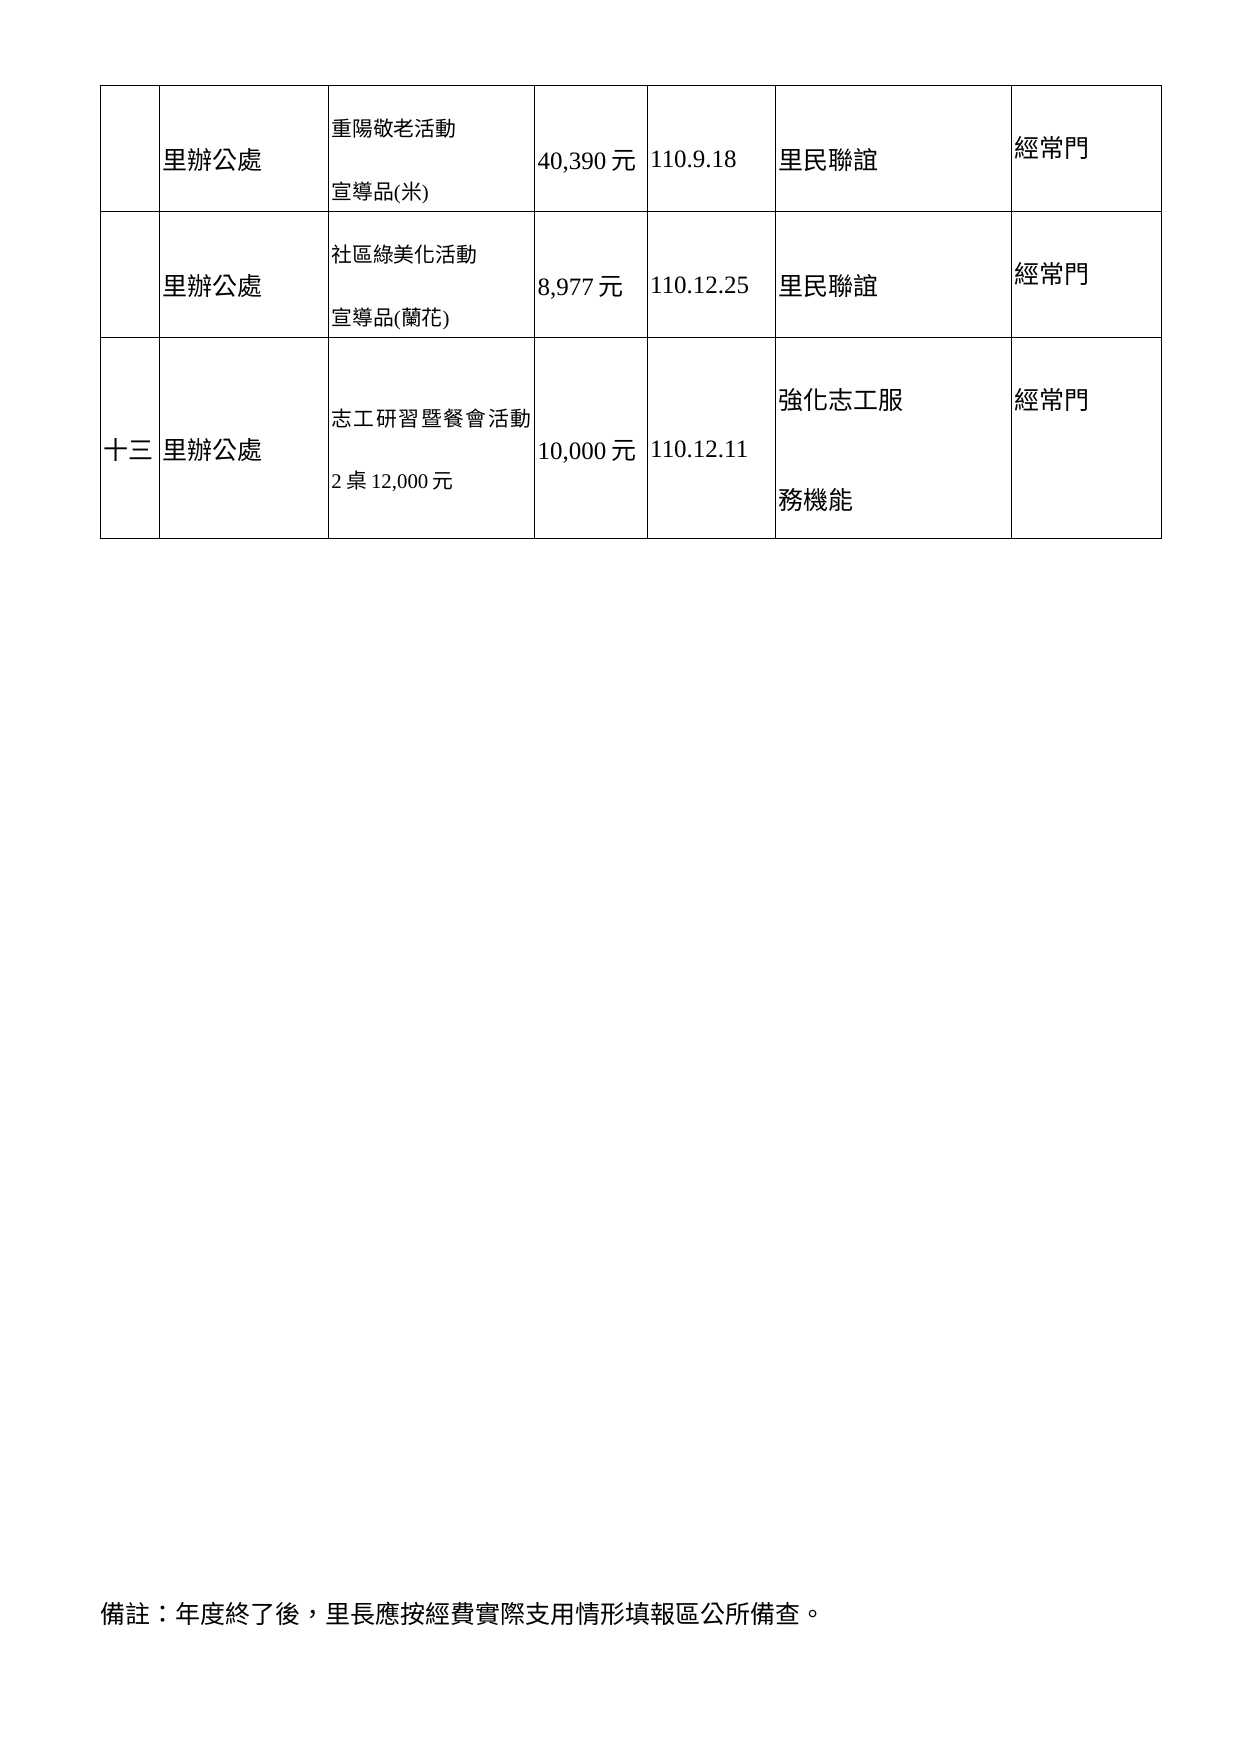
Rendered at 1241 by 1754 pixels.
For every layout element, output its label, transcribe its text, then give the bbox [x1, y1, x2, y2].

table_cell 110.12.25 [648, 212, 775, 337]
table_cell 110.12.11 [648, 338, 775, 538]
table_cell 110.9.18 [648, 86, 775, 211]
table_cell [101, 212, 159, 337]
table_cell 十三 [101, 338, 159, 538]
table_cell 里辦公處 [160, 212, 328, 337]
table_cell 社區綠美化活動 宣導品(蘭花) [329, 212, 534, 337]
table_cell 強化志工服 務機能 [776, 338, 1011, 538]
table_cell 經常門 [1012, 338, 1161, 538]
table_cell 8,977元 [535, 212, 647, 337]
table_cell 里辦公處 [160, 338, 328, 538]
table_cell 志工研習暨餐會活動2桌12,000元 [329, 338, 534, 538]
table_cell 40,390元 [535, 86, 647, 211]
table_cell 里民聯誼 [776, 86, 1011, 211]
table_cell 經常門 [1012, 86, 1161, 211]
table_cell 里民聯誼 [776, 212, 1011, 337]
table_cell 10,000元 [535, 338, 647, 538]
table_cell [101, 86, 159, 211]
table_cell 里辦公處 [160, 86, 328, 211]
table_cell 經常門 [1012, 212, 1161, 337]
table_cell 重陽敬老活動 宣導品(米) [329, 86, 534, 211]
